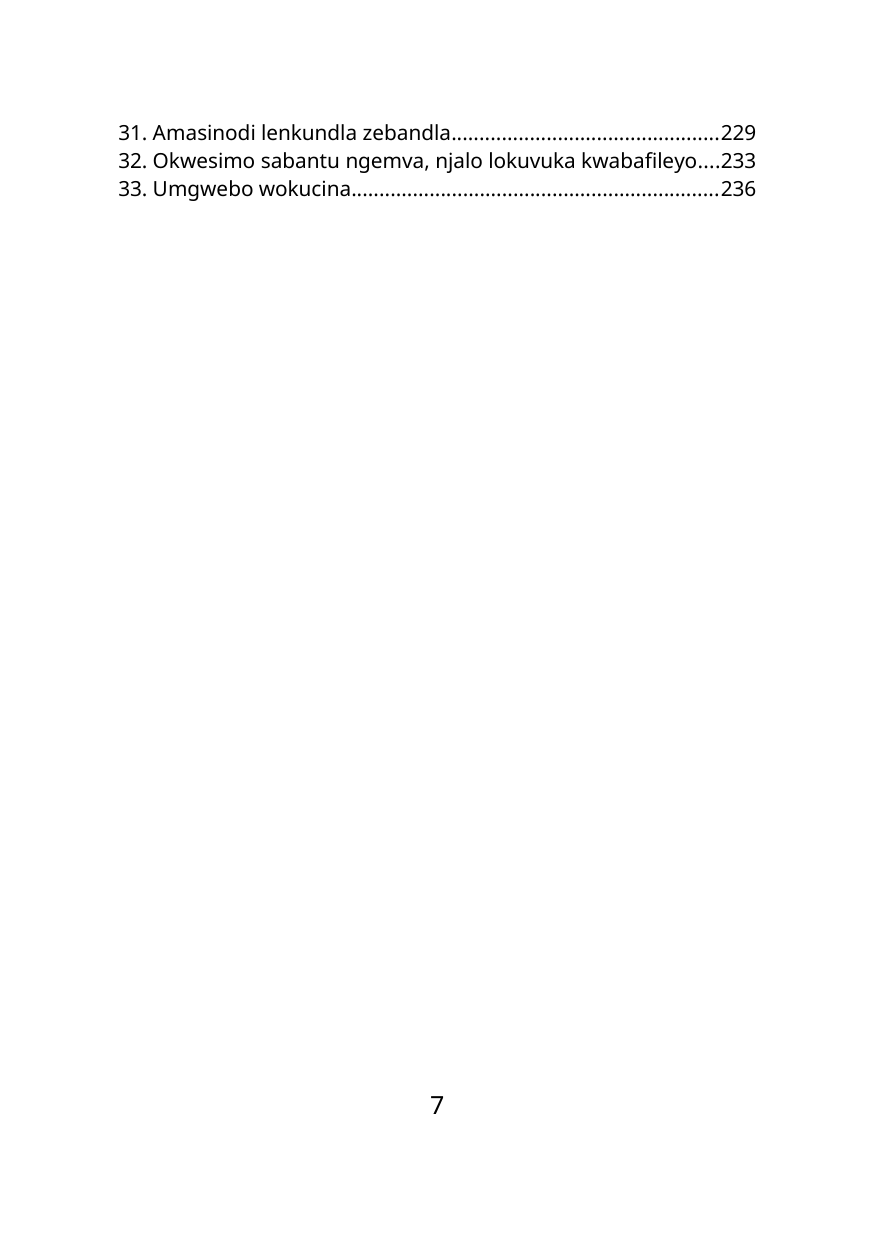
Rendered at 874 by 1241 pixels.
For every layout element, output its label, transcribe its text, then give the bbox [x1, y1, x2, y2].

text 32. Okwesimo sabantu ngemva, njalo lokuvuka kwabafileyo 233 [118, 146, 756, 174]
text 33. Umgwebo wokucina 236 [118, 174, 756, 203]
text 31. Amasinodi lenkundla zebandla 229 [118, 118, 756, 146]
